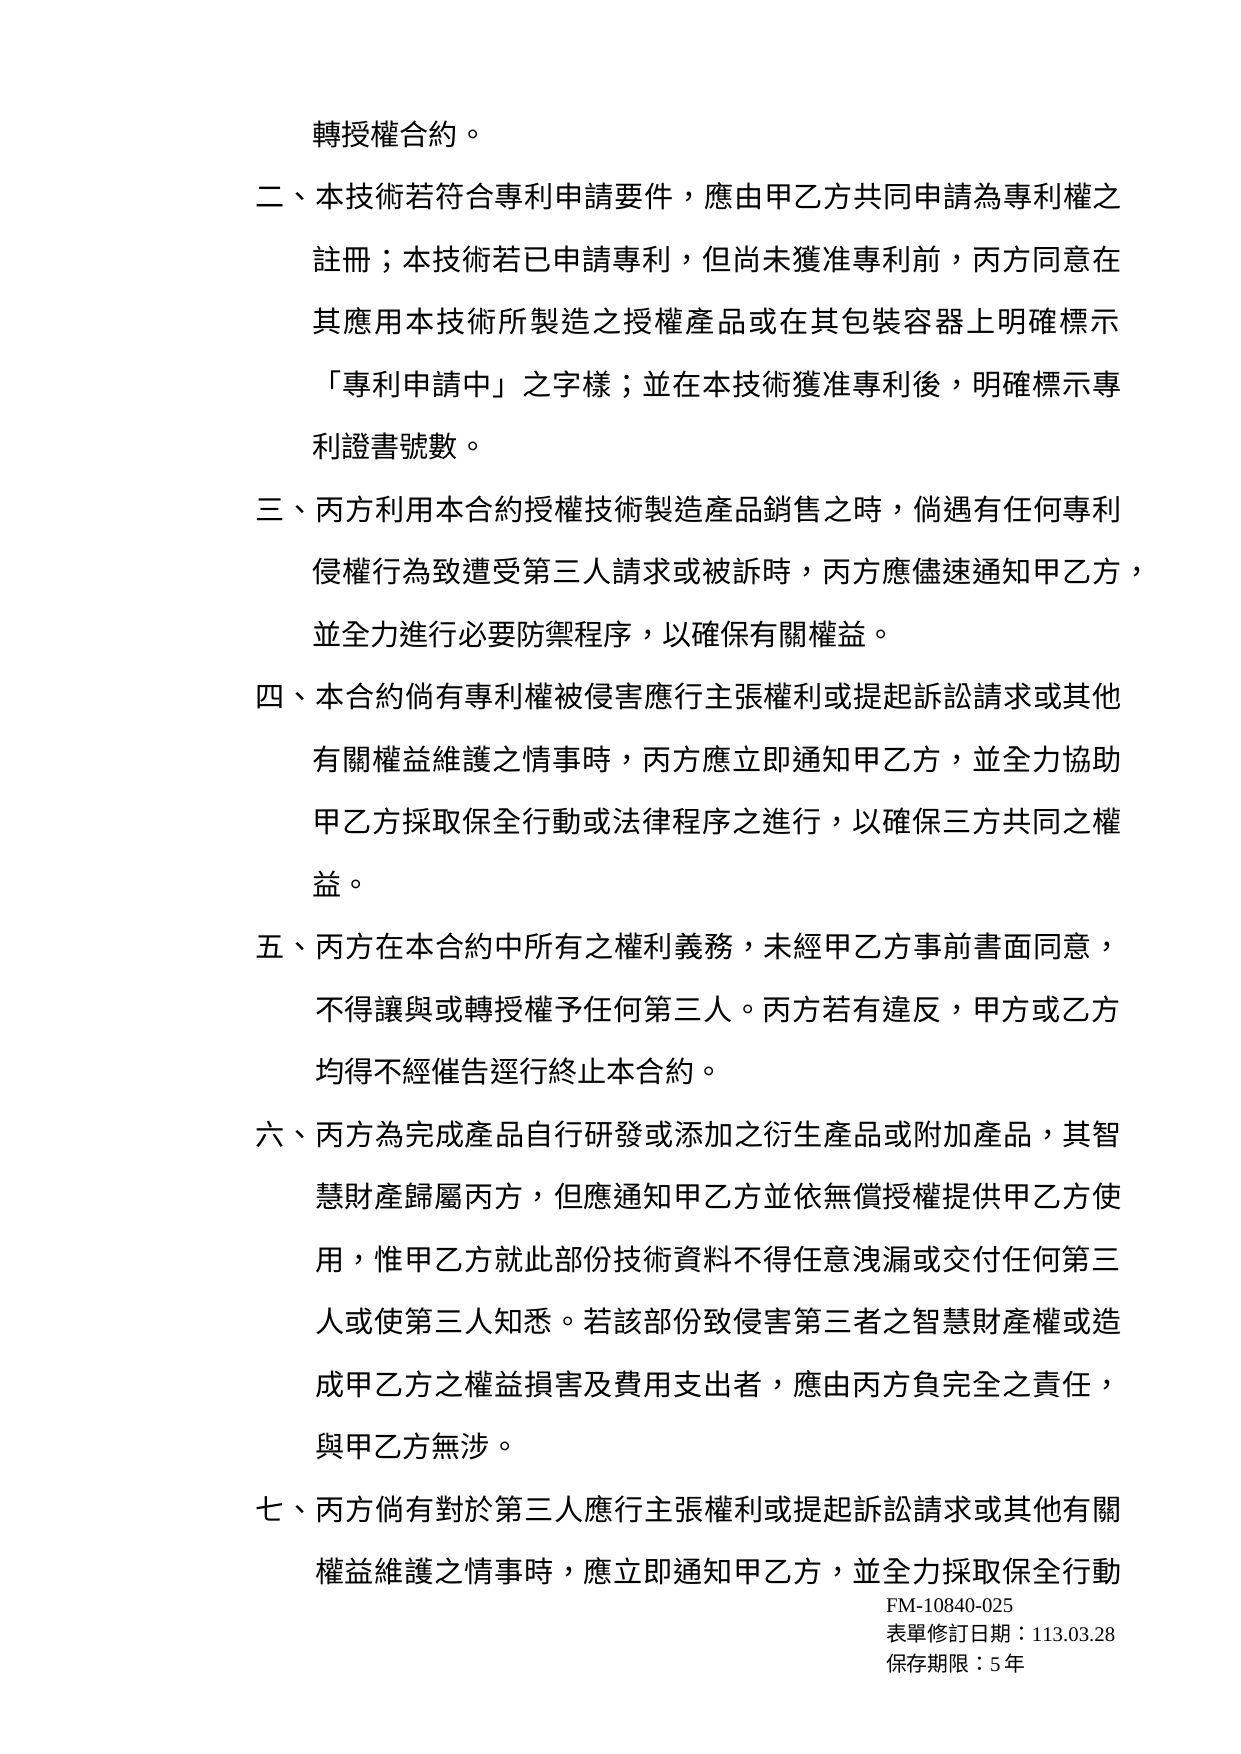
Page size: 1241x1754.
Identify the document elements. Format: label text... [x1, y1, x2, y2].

text 六、丙方為完成產品自行研發或添加之衍生產品或附加產品，其智慧財產歸屬丙方，但應通知甲乙方並依無償授權提供甲乙方使用，惟甲乙方就此部份技術資料不得任意洩漏或交付任何第三人或使第三人知悉。若該部份致侵害第三者之智慧財產權或造成甲乙方之權益損害及費用支出者，應由丙方負完全之責任，與甲乙方無涉。 [256, 1091, 1122, 1466]
text 二、本技術若符合專利申請要件，應由甲乙方共同申請為專利權之註冊；本技術若已申請專利，但尚未獲准專利前，丙方同意在其應用本技術所製造之授權產品或在其包裝容器上明確標示「專利申請中」之字樣；並在本技術獲准專利後，明確標示專利證書號數。 [256, 153, 1122, 466]
text 一、本授權技術之技術資料及技術知識(Know-How)為甲方所擁有，且本案授權方式為非專屬授權，甲方得再與第三者簽訂技術移轉授權合約。 [256, 91, 1122, 153]
text 四、本合約倘有專利權被侵害應行主張權利或提起訴訟請求或其他有關權益維護之情事時，丙方應立即通知甲乙方，並全力協助甲乙方採取保全行動或法律程序之進行，以確保三方共同之權益。 [256, 653, 1122, 903]
text 三、丙方利用本合約授權技術製造產品銷售之時，倘遇有任何專利侵權行為致遭受第三人請求或被訴時，丙方應儘速通知甲乙方，並全力進行必要防禦程序，以確保有關權益。 [256, 466, 1122, 653]
text 七、丙方倘有對於第三人應行主張權利或提起訴訟請求或其他有關權益維護之情事時，應立即通知甲乙方，並全力採取保全行動 [256, 1466, 1122, 1591]
text 五、丙方在本合約中所有之權利義務，未經甲乙方事前書面同意，不得讓與或轉授權予任何第三人。丙方若有違反，甲方或乙方均得不經催告逕行終止本合約。 [256, 903, 1122, 1091]
